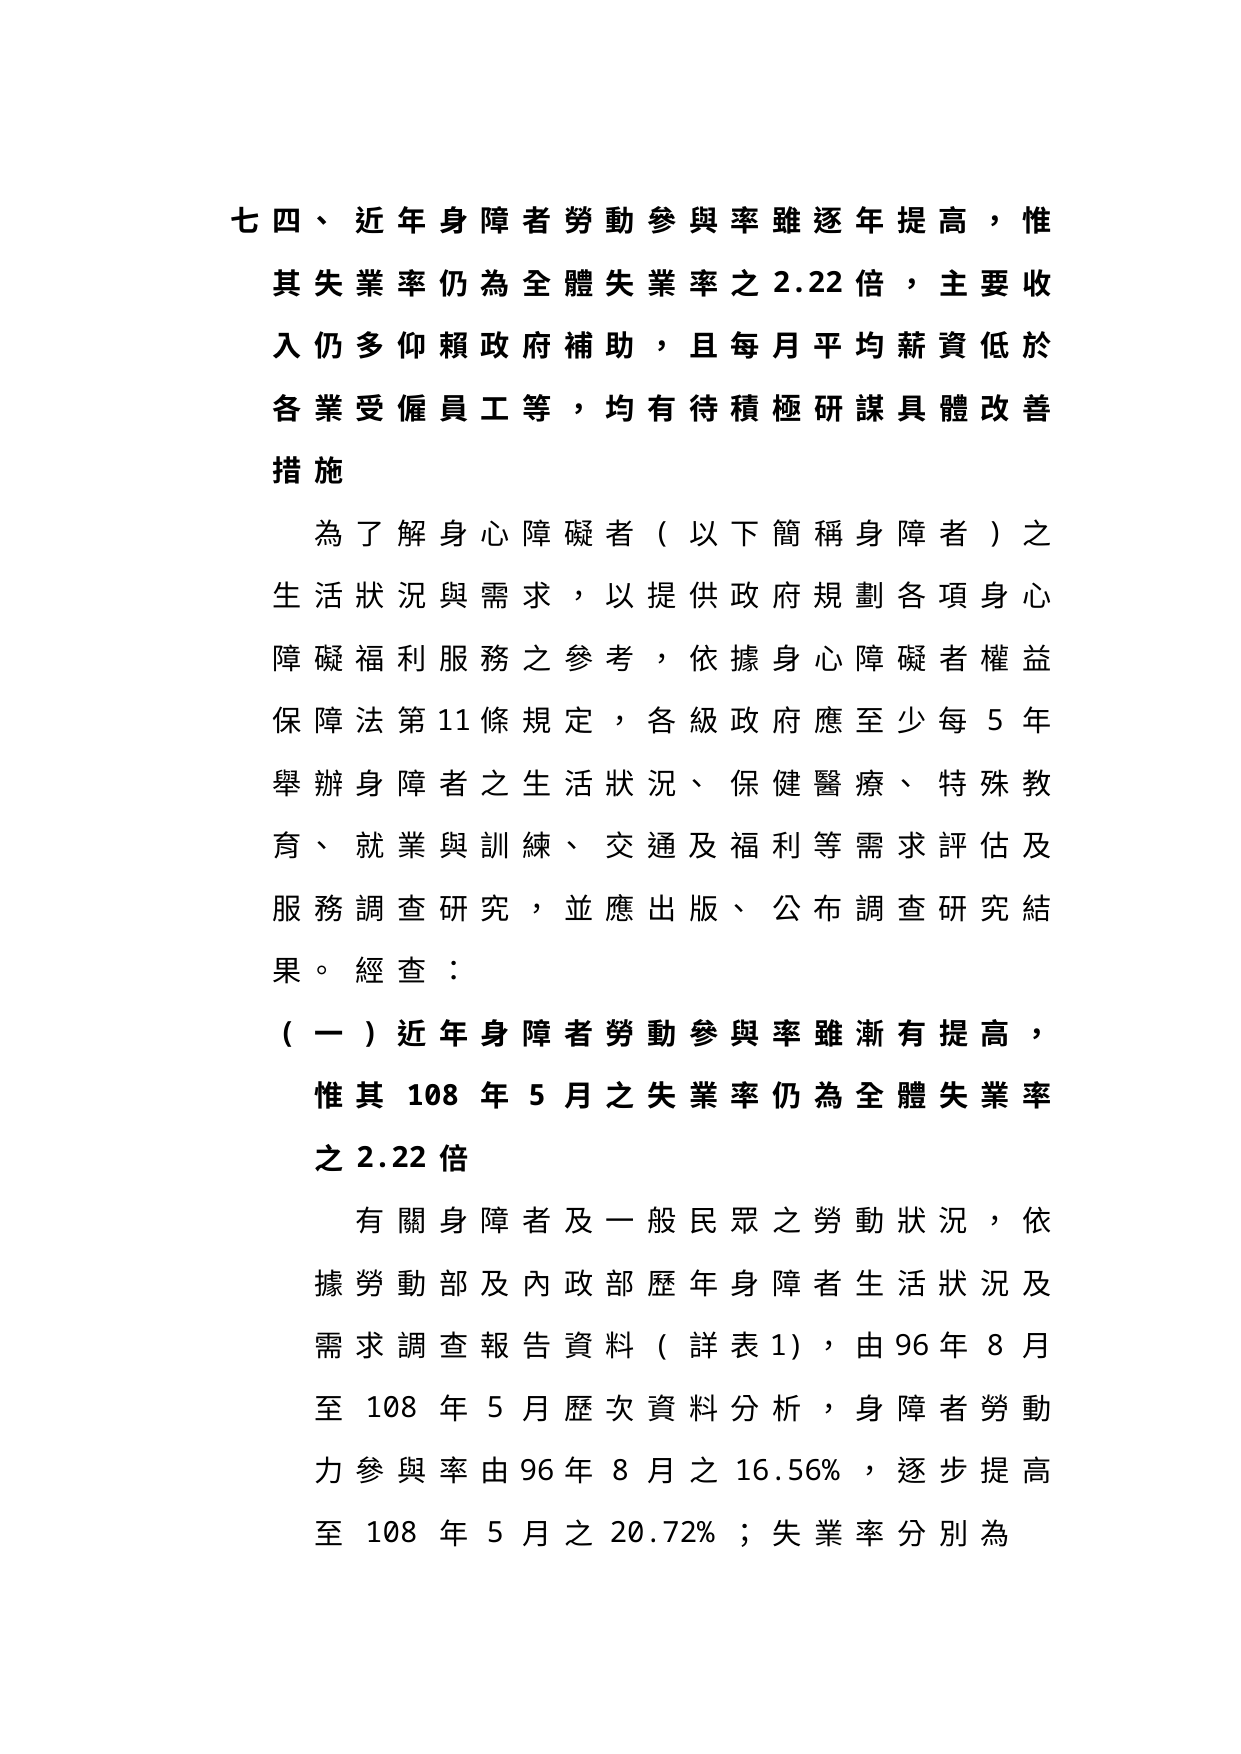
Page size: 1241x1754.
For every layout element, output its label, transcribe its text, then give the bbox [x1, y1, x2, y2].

text 有關身障者及一般民眾之勞動狀況，依據勞動部及內政部歷年身障者生活狀況及需求調查報告資料(詳表1)，由96年8月至108年5月歷次資料分析，身障者勞動力參與率由96年8月之16.56%，逐步提高至108年5月之20.72%；失業率分別為 [271, 1177, 1058, 1552]
text 為了解身心障礙者(以下簡稱身障者)之生活狀況與需求，以提供政府規劃各項身心障礙福利服務之參考，依據身心障礙者權益保障法第11條規定，各級政府應至少每5年舉辦身障者之生活狀況、保健醫療、特殊教育、就業與訓練、交通及福利等需求評估及服務調查研究，並應出版、公布調查研究結果。經查： [242, 490, 1058, 990]
text 七四、近年身障者勞動參與率雖逐年提高，惟其失業率仍為全體失業率之2.22倍，主要收入仍多仰賴政府補助，且每月平均薪資低於各業受僱員工等，均有待積極研謀具體改善措施 [187, 177, 1058, 490]
text (一)近年身障者勞動參與率雖漸有提高，惟其108年5月之失業率仍為全體失業率之2.22倍 [227, 990, 1058, 1177]
